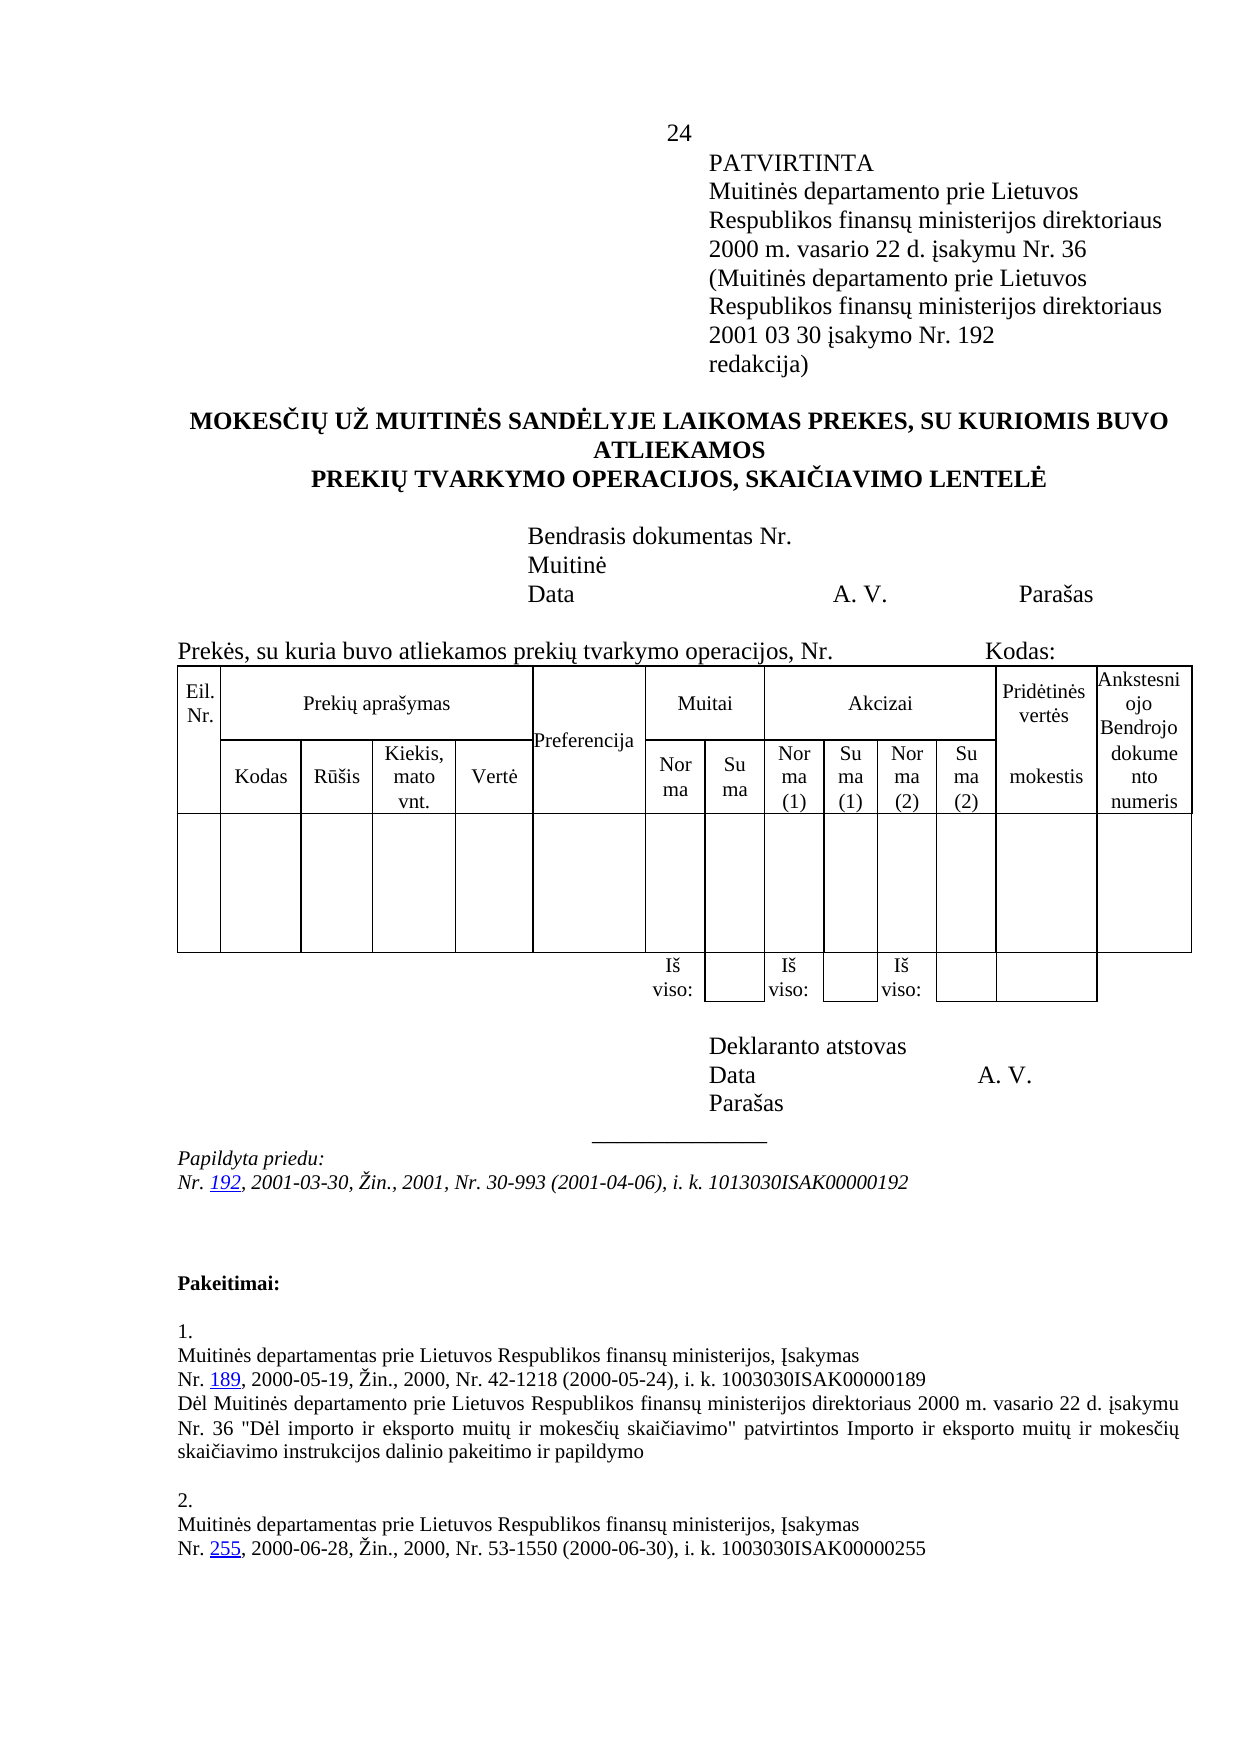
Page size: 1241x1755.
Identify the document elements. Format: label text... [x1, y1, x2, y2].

text Muitinės departamentas prie Lietuvos Respublikos finansų ministerijos, Įsakymas [177, 1343, 1181, 1367]
table_cell [373, 814, 455, 952]
table_cell Iš viso: [878, 953, 936, 1001]
table_cell [997, 814, 1096, 952]
table_cell [533, 953, 646, 1001]
text Nr. 255, 2000-06-28, Žin., 2000, Nr. 53-1550 (2000-06-30), i. k. 1003030ISAK00000255 [177, 1536, 1181, 1560]
table_cell [178, 739, 220, 813]
text ______________ [177, 1117, 1181, 1146]
table_cell [1098, 814, 1191, 952]
text Papildyta priedu: [177, 1146, 1181, 1170]
text Bendrasis dokumentas Nr. [177, 521, 1181, 550]
text (Muitinės departamento prie Lietuvos [177, 263, 1181, 291]
table_cell [646, 814, 704, 952]
text 1. [177, 1319, 1181, 1343]
table_cell Norma (1) [765, 741, 823, 813]
text 2000 m. vasario 22 d. įsakymu Nr. 36 [177, 234, 1181, 263]
table_cell [824, 953, 877, 1001]
table_cell Rūšis [302, 741, 372, 813]
text Muitinės departamento prie Lietuvos [177, 176, 1181, 205]
table_cell [765, 814, 823, 952]
table_header Preferencija [534, 667, 645, 813]
table_header Prekių aprašymas [221, 667, 532, 739]
table_cell Suma [706, 741, 764, 813]
table_cell [937, 814, 995, 952]
text Pakeitimai: [177, 1271, 1181, 1295]
table_cell mokestis [997, 739, 1096, 813]
table_cell Iš viso: [765, 953, 823, 1001]
table_cell [373, 953, 456, 1001]
table_header Muitai [646, 667, 764, 739]
table_header Ankstesniojo Bendrojo [1098, 667, 1191, 739]
table_cell [878, 814, 936, 952]
table_cell [1098, 953, 1192, 1001]
table_cell [937, 953, 996, 1001]
table_header Pridėtinės vertės [997, 667, 1096, 739]
text MOKESČIŲ UŽ MUITINĖS SANDĖLYJE LAIKOMAS PREKES, SU KURIOMIS BUVO ATLIEKAMOS [177, 406, 1181, 464]
text Prekės, su kuria buvo atliekamos prekių tvarkymo operacijos, Nr. Kodas: [177, 636, 1181, 665]
table_cell [221, 953, 301, 1001]
table_cell Norma [646, 741, 704, 813]
table_cell [302, 814, 372, 952]
table_cell [456, 814, 532, 952]
text Nr. 192, 2001-03-30, Žin., 2001, Nr. 30-993 (2001-04-06), i. k. 1013030ISAK00000192 [177, 1170, 1181, 1194]
table_cell Kiekis, mato vnt. [373, 741, 455, 813]
table_cell [997, 953, 1096, 1001]
text Respublikos finansų ministerijos direktoriaus [177, 291, 1181, 320]
text Muitinės departamentas prie Lietuvos Respublikos finansų ministerijos, Įsakymas [177, 1512, 1181, 1536]
table_cell dokumento numeris [1098, 739, 1191, 813]
text Respublikos finansų ministerijos direktoriaus [177, 205, 1181, 234]
table_cell [825, 814, 877, 952]
text Data A. V. [177, 1060, 1181, 1088]
text Dėl Muitinės departamento prie Lietuvos Respublikos finansų ministerijos direktoriaus 2000 m. vasario 22 d. įsakymu Nr. 36 "Dėl importo ir eksporto muitų ir mokesčių skaičiavimo" patvirtintos Importo ir eksporto muitų ir mokesčių skaičiavimo instrukcijos dalinio pakeitimo ir papildymo [177, 1391, 1181, 1463]
table_cell Suma (2) [937, 741, 995, 813]
table_cell [534, 814, 645, 952]
text 2001 03 30 įsakymo Nr. 192 [177, 320, 1181, 349]
text redakcija) [177, 349, 1181, 378]
text Muitinė [177, 550, 1181, 579]
table_header Akcizai [765, 667, 995, 739]
text Data A. V. Parašas [177, 579, 1181, 608]
table_cell Iš viso: [646, 953, 704, 1001]
text PATVIRTINTA [709, 148, 1181, 176]
text Deklaranto atstovas [177, 1031, 1181, 1060]
text Nr. 189, 2000-05-19, Žin., 2000, Nr. 42-1218 (2000-05-24), i. k. 1003030ISAK00000189 [177, 1367, 1181, 1391]
table_cell [178, 814, 220, 952]
table_cell [221, 814, 300, 952]
table_cell [706, 814, 764, 952]
table_header Eil. Nr. [178, 667, 220, 739]
table_cell [177, 953, 221, 1001]
text Parašas [177, 1088, 1181, 1117]
table_cell [301, 953, 372, 1001]
text PREKIŲ TVARKYMO OPERACIJOS, SKAIČIAVIMO LENTELĖ [177, 464, 1181, 493]
table_cell [456, 953, 533, 1001]
table_cell [706, 953, 764, 1001]
table_cell Vertė [456, 741, 532, 813]
table_cell Suma (1) [825, 741, 877, 813]
table_cell Kodas [221, 741, 300, 813]
text 2. [177, 1488, 1181, 1512]
table_cell Norma (2) [878, 741, 936, 813]
